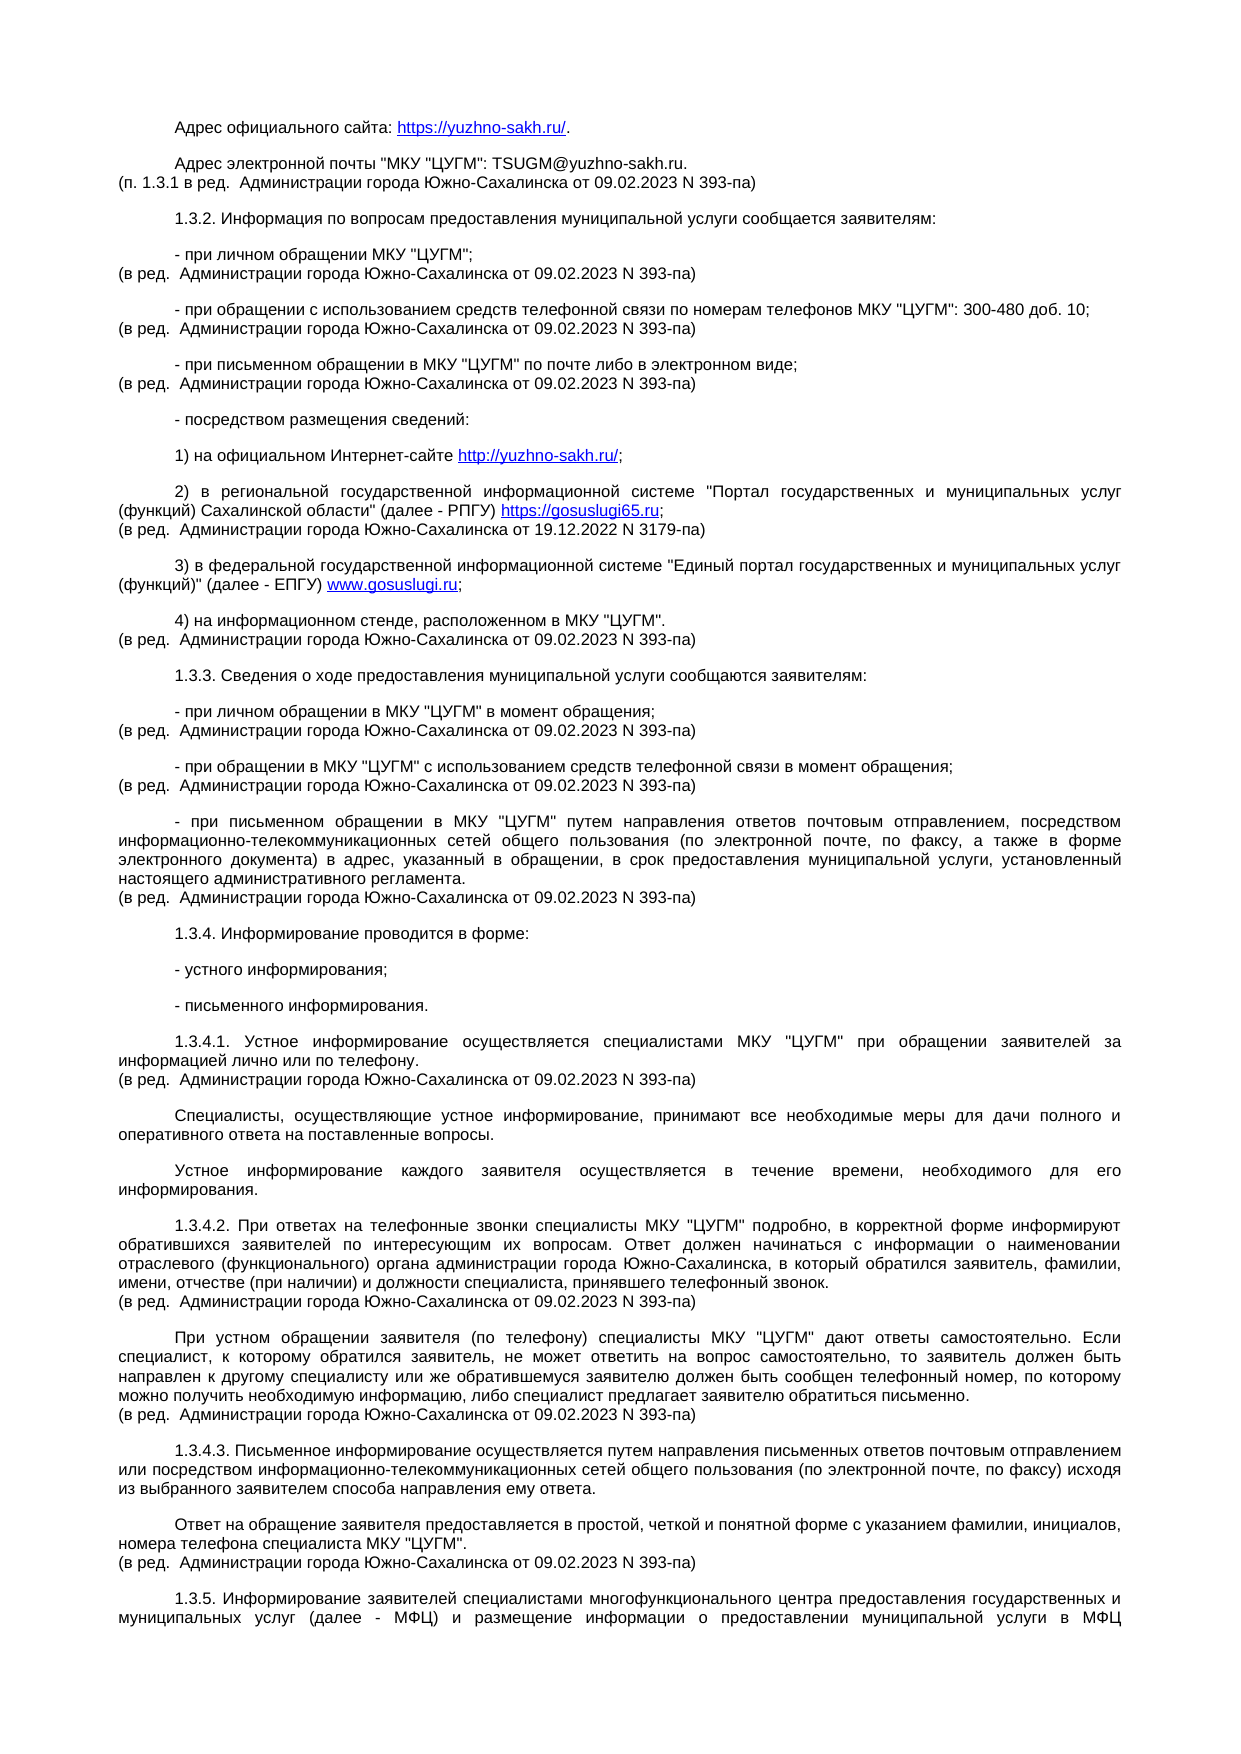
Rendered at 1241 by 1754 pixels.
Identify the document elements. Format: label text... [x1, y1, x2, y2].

text Специалисты, осуществляющие устное информирование, принимают все необходимые меры для дачи полного и оперативного ответа на поставленные вопросы. [118, 1106, 1122, 1144]
text 3) в федеральной государственной информационной системе "Единый портал государственных и муниципальных услуг (функций)" (далее - ЕПГУ) www.gosuslugi.ru; [118, 556, 1122, 594]
text (в ред. Администрации города Южно-Сахалинска от 09.02.2023 N 393-па) [118, 1553, 1122, 1572]
text (в ред. Администрации города Южно-Сахалинска от 09.02.2023 N 393-па) [118, 1070, 1122, 1089]
text - посредством размещения сведений: [118, 410, 1122, 429]
text Адрес электронной почты "МКУ "ЦУГМ": TSUGM@yuzhno-sakh.ru. [118, 154, 1122, 173]
text (в ред. Администрации города Южно-Сахалинска от 09.02.2023 N 393-па) [118, 374, 1122, 393]
text 1) на официальном Интернет-сайте http://yuzhno-sakh.ru/; [118, 446, 1122, 465]
text 4) на информационном стенде, расположенном в МКУ "ЦУГМ". [118, 611, 1122, 630]
text - при обращении в МКУ "ЦУГМ" с использованием средств телефонной связи в момент обращения; [118, 756, 1122, 776]
text (в ред. Администрации города Южно-Сахалинска от 09.02.2023 N 393-па) [118, 1292, 1122, 1311]
text - при личном обращении МКУ "ЦУГМ"; [118, 245, 1122, 264]
text - при личном обращении в МКУ "ЦУГМ" в момент обращения; [118, 701, 1122, 721]
text (в ред. Администрации города Южно-Сахалинска от 09.02.2023 N 393-па) [118, 630, 1122, 649]
text (в ред. Администрации города Южно-Сахалинска от 09.02.2023 N 393-па) [118, 319, 1122, 338]
text (в ред. Администрации города Южно-Сахалинска от 19.12.2022 N 3179-па) [118, 520, 1122, 539]
text При устном обращении заявителя (по телефону) специалисты МКУ "ЦУГМ" дают ответы самостоятельно. Если специалист, к которому обратился заявитель, не может ответить на вопрос самостоятельно, то заявитель должен быть направлен к другому специалисту или же обратившемуся заявителю должен быть сообщен телефонный номер, по которому можно получить необходимую информацию, либо специалист предлагает заявителю обратиться письменно. [118, 1328, 1122, 1405]
text (в ред. Администрации города Южно-Сахалинска от 09.02.2023 N 393-па) [118, 888, 1122, 907]
text (п. 1.3.1 в ред. Администрации города Южно-Сахалинска от 09.02.2023 N 393-па) [118, 173, 1122, 192]
text 1.3.4. Информирование проводится в форме: [118, 924, 1122, 943]
text 1.3.4.3. Письменное информирование осуществляется путем направления письменных ответов почтовым отправлением или посредством информационно-телекоммуникационных сетей общего пользования (по электронной почте, по факсу) исходя из выбранного заявителем способа направления ему ответа. [118, 1441, 1122, 1498]
text - при письменном обращении в МКУ "ЦУГМ" по почте либо в электронном виде; [118, 355, 1122, 374]
text Устное информирование каждого заявителя осуществляется в течение времени, необходимого для его информирования. [118, 1161, 1122, 1199]
text 2) в региональной государственной информационной системе "Портал государственных и муниципальных услуг (функций) Сахалинской области" (далее - РПГУ) https://gosuslugi65.ru; [118, 481, 1122, 520]
text 1.3.2. Информация по вопросам предоставления муниципальной услуги сообщается заявителям: [118, 209, 1122, 228]
text (в ред. Администрации города Южно-Сахалинска от 09.02.2023 N 393-па) [118, 721, 1122, 740]
text 1.3.4.1. Устное информирование осуществляется специалистами МКУ "ЦУГМ" при обращении заявителей за информацией лично или по телефону. [118, 1031, 1122, 1070]
text - письменного информирования. [118, 996, 1122, 1015]
text 1.3.5. Информирование заявителей специалистами многофункционального центра предоставления государственных и муниципальных услуг (далее - МФЦ) и размещение информации о предоставлении муниципальной услуги в МФЦ [118, 1589, 1122, 1627]
text - устного информирования; [118, 960, 1122, 979]
text 1.3.3. Сведения о ходе предоставления муниципальной услуги сообщаются заявителям: [118, 666, 1122, 685]
text Ответ на обращение заявителя предоставляется в простой, четкой и понятной форме с указанием фамилии, инициалов, номера телефона специалиста МКУ "ЦУГМ". [118, 1515, 1122, 1553]
text (в ред. Администрации города Южно-Сахалинска от 09.02.2023 N 393-па) [118, 1405, 1122, 1424]
text (в ред. Администрации города Южно-Сахалинска от 09.02.2023 N 393-па) [118, 776, 1122, 795]
text Адрес официального сайта: https://yuzhno-sakh.ru/. [118, 118, 1122, 137]
text - при обращении с использованием средств телефонной связи по номерам телефонов МКУ "ЦУГМ": 300-480 доб. 10; [118, 300, 1122, 319]
text 1.3.4.2. При ответах на телефонные звонки специалисты МКУ "ЦУГМ" подробно, в корректной форме информируют обратившихся заявителей по интересующим их вопросам. Ответ должен начинаться с информации о наименовании отраслевого (функционального) органа администрации города Южно-Сахалинска, в который обратился заявитель, фамилии, имени, отчестве (при наличии) и должности специалиста, принявшего телефонный звонок. [118, 1216, 1122, 1292]
text (в ред. Администрации города Южно-Сахалинска от 09.02.2023 N 393-па) [118, 264, 1122, 283]
text - при письменном обращении в МКУ "ЦУГМ" путем направления ответов почтовым отправлением, посредством информационно-телекоммуникационных сетей общего пользования (по электронной почте, по факсу, а также в форме электронного документа) в адрес, указанный в обращении, в срок предоставления муниципальной услуги, установленный настоящего административного регламента. [118, 811, 1122, 888]
